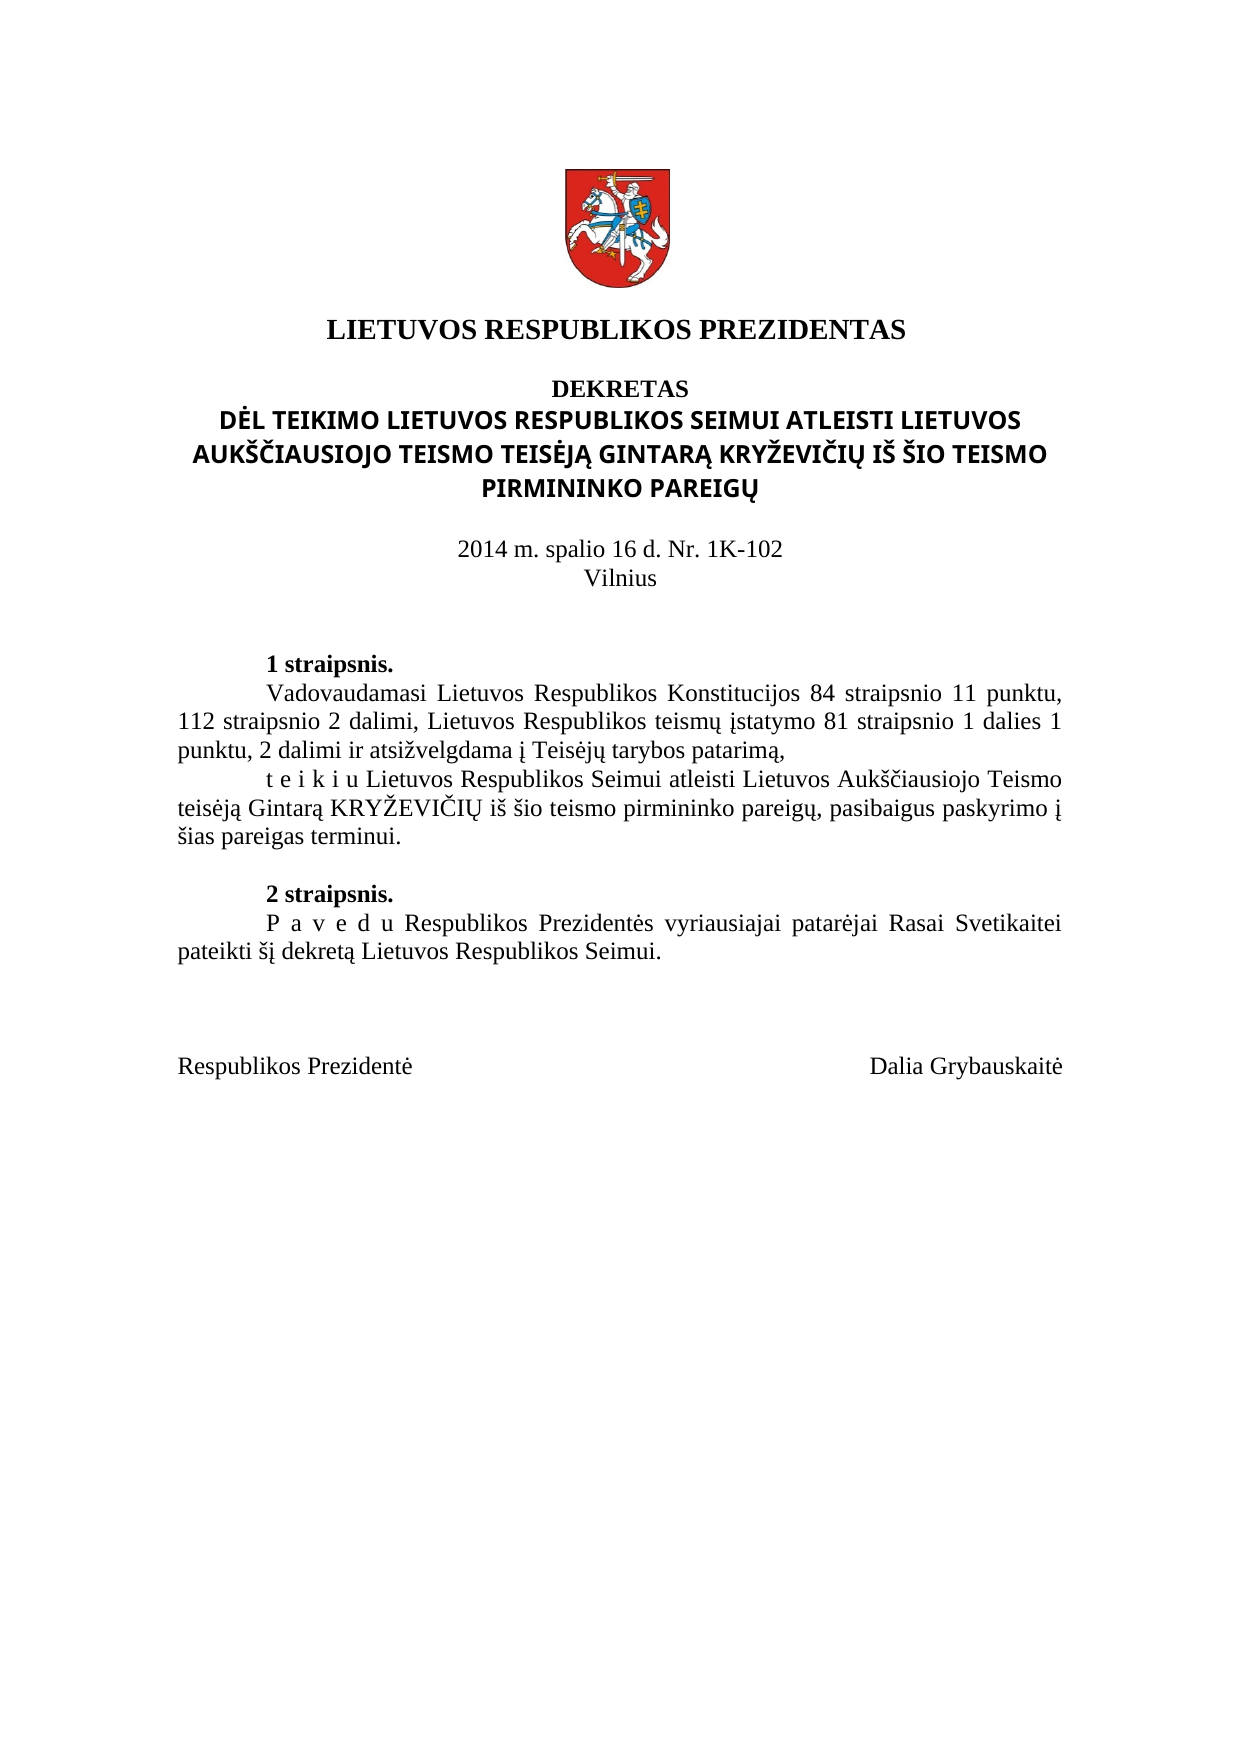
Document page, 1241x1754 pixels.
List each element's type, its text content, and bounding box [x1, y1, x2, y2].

text P a v e d u Respublikos Prezidentės vyriausiajai patarėjai Rasai Svetikaitei pateikti šį dekretą Lietuvos Respublikos Seimui. [177, 908, 1063, 965]
text Vadovaudamasi Lietuvos Respublikos Konstitucijos 84 straipsnio 11 punktu, 112 straipsnio 2 dalimi, Lietuvos Respublikos teismų įstatymo 81 straipsnio 1 dalies 1 punktu, 2 dalimi ir atsižvelgdama į Teisėjų tarybos patarimą, [177, 678, 1063, 764]
text 1 straipsnis. [177, 649, 1063, 678]
text Vilnius [177, 563, 1063, 591]
text t e i k i u Lietuvos Respublikos Seimui atleisti Lietuvos Aukščiausiojo Teismo teisėją Gintarą KRYŽEVIČIŲ iš šio teismo pirmininko pareigų, pasibaigus paskyrimo į šias pareigas terminui. [177, 764, 1063, 850]
text DEKRETAS [177, 374, 1063, 403]
text LIETUVOS RESPUBLIKOS PREZIDENTAS [177, 312, 1063, 346]
text 2 straipsnis. [177, 879, 1063, 908]
text Dėl TEIKIMO LIETUVOS RESPUBLIKOS SEIMUI ATLEISTI LIETUVOS AUKŠČIAUSIOJO TEISMO TEISĖJĄ GINTARĄ KRYŽEVIČIŲ IŠ ŠIO TEISMO PIRMININKO PAREIGŲ [177, 403, 1063, 505]
text 2014 m. spalio 16 d. Nr. 1K-102 [177, 534, 1063, 563]
text Respublikos Prezidentė Dalia Grybauskaitė [177, 1051, 1063, 1080]
